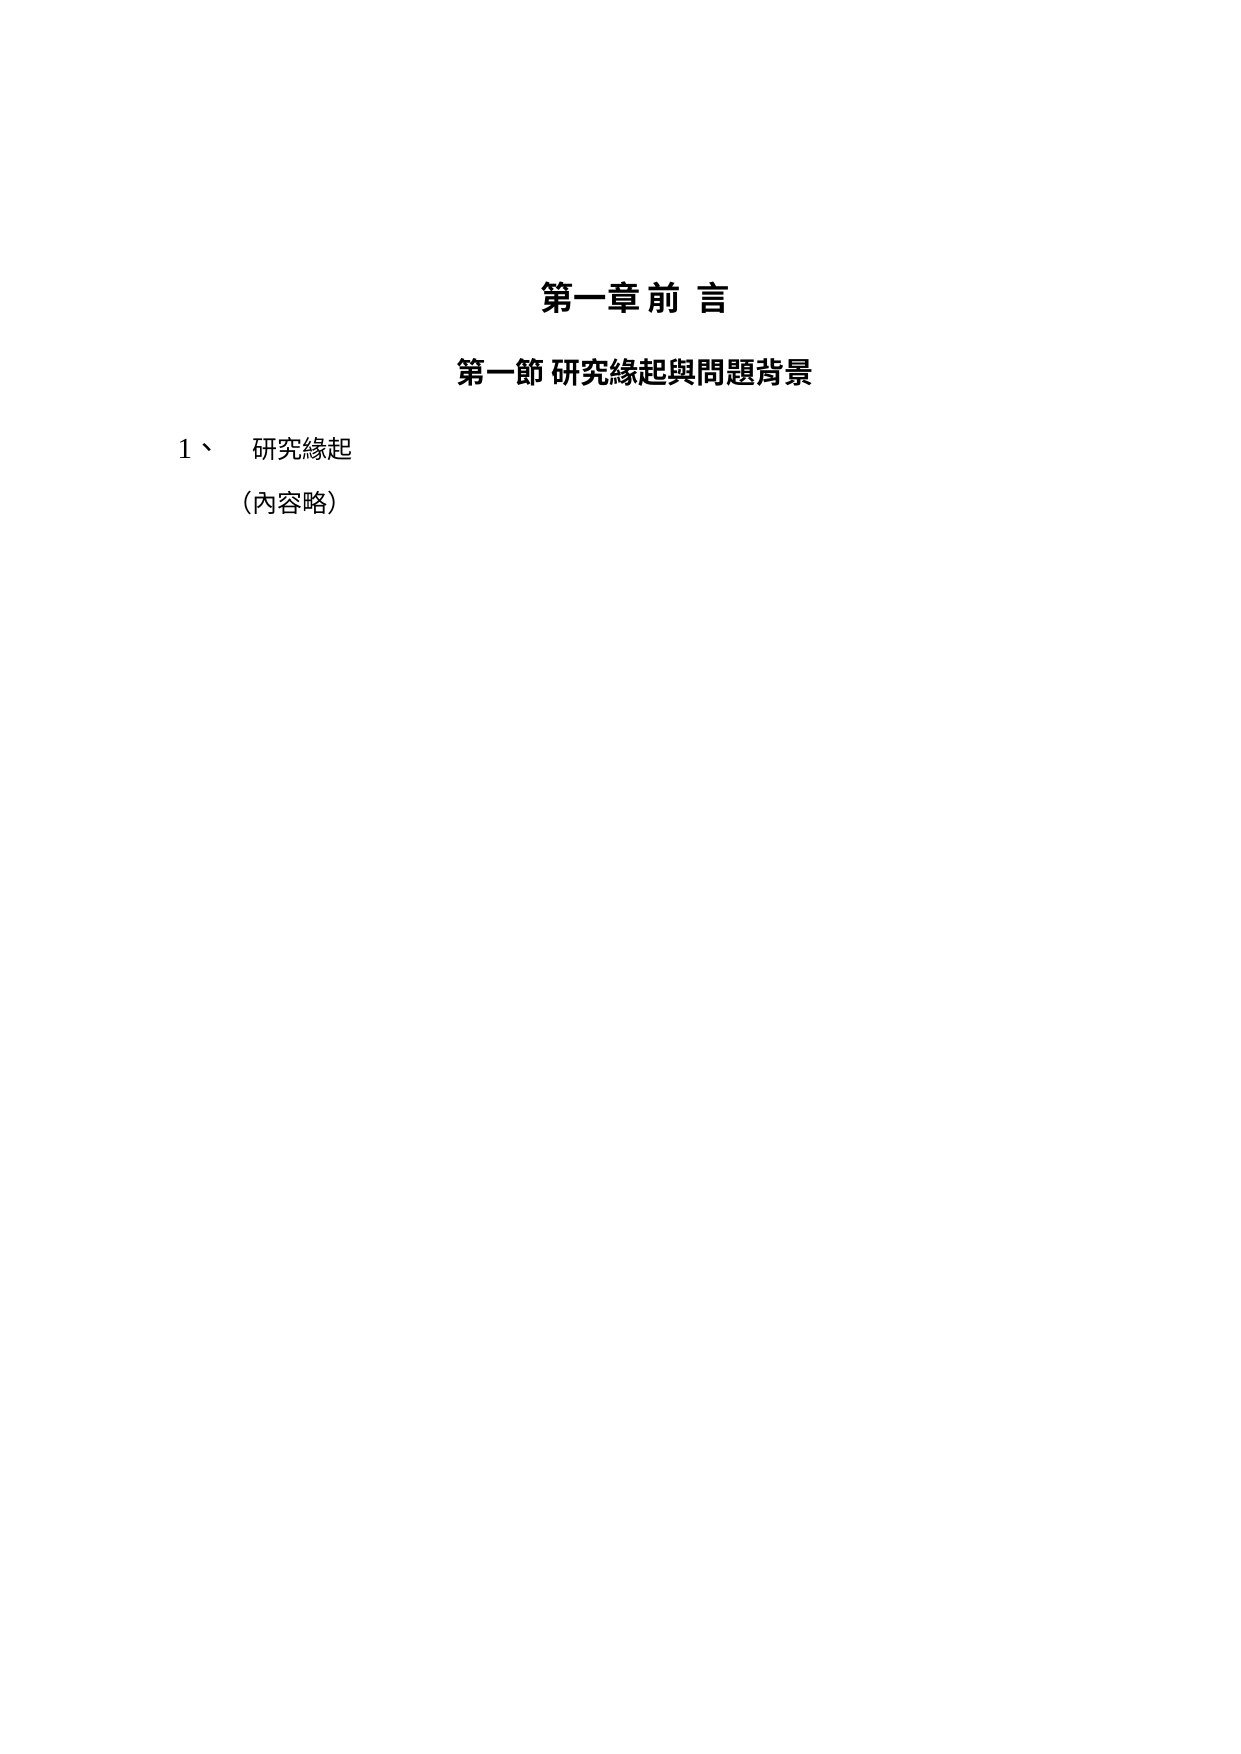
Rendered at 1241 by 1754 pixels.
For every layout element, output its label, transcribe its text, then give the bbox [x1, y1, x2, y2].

list 研究緣起 [177, 408, 1092, 483]
text 第一章 前 言 [177, 258, 1092, 333]
text 第一節 研究緣起與問題背景 [177, 333, 1092, 408]
text （內容略） [177, 483, 1092, 521]
